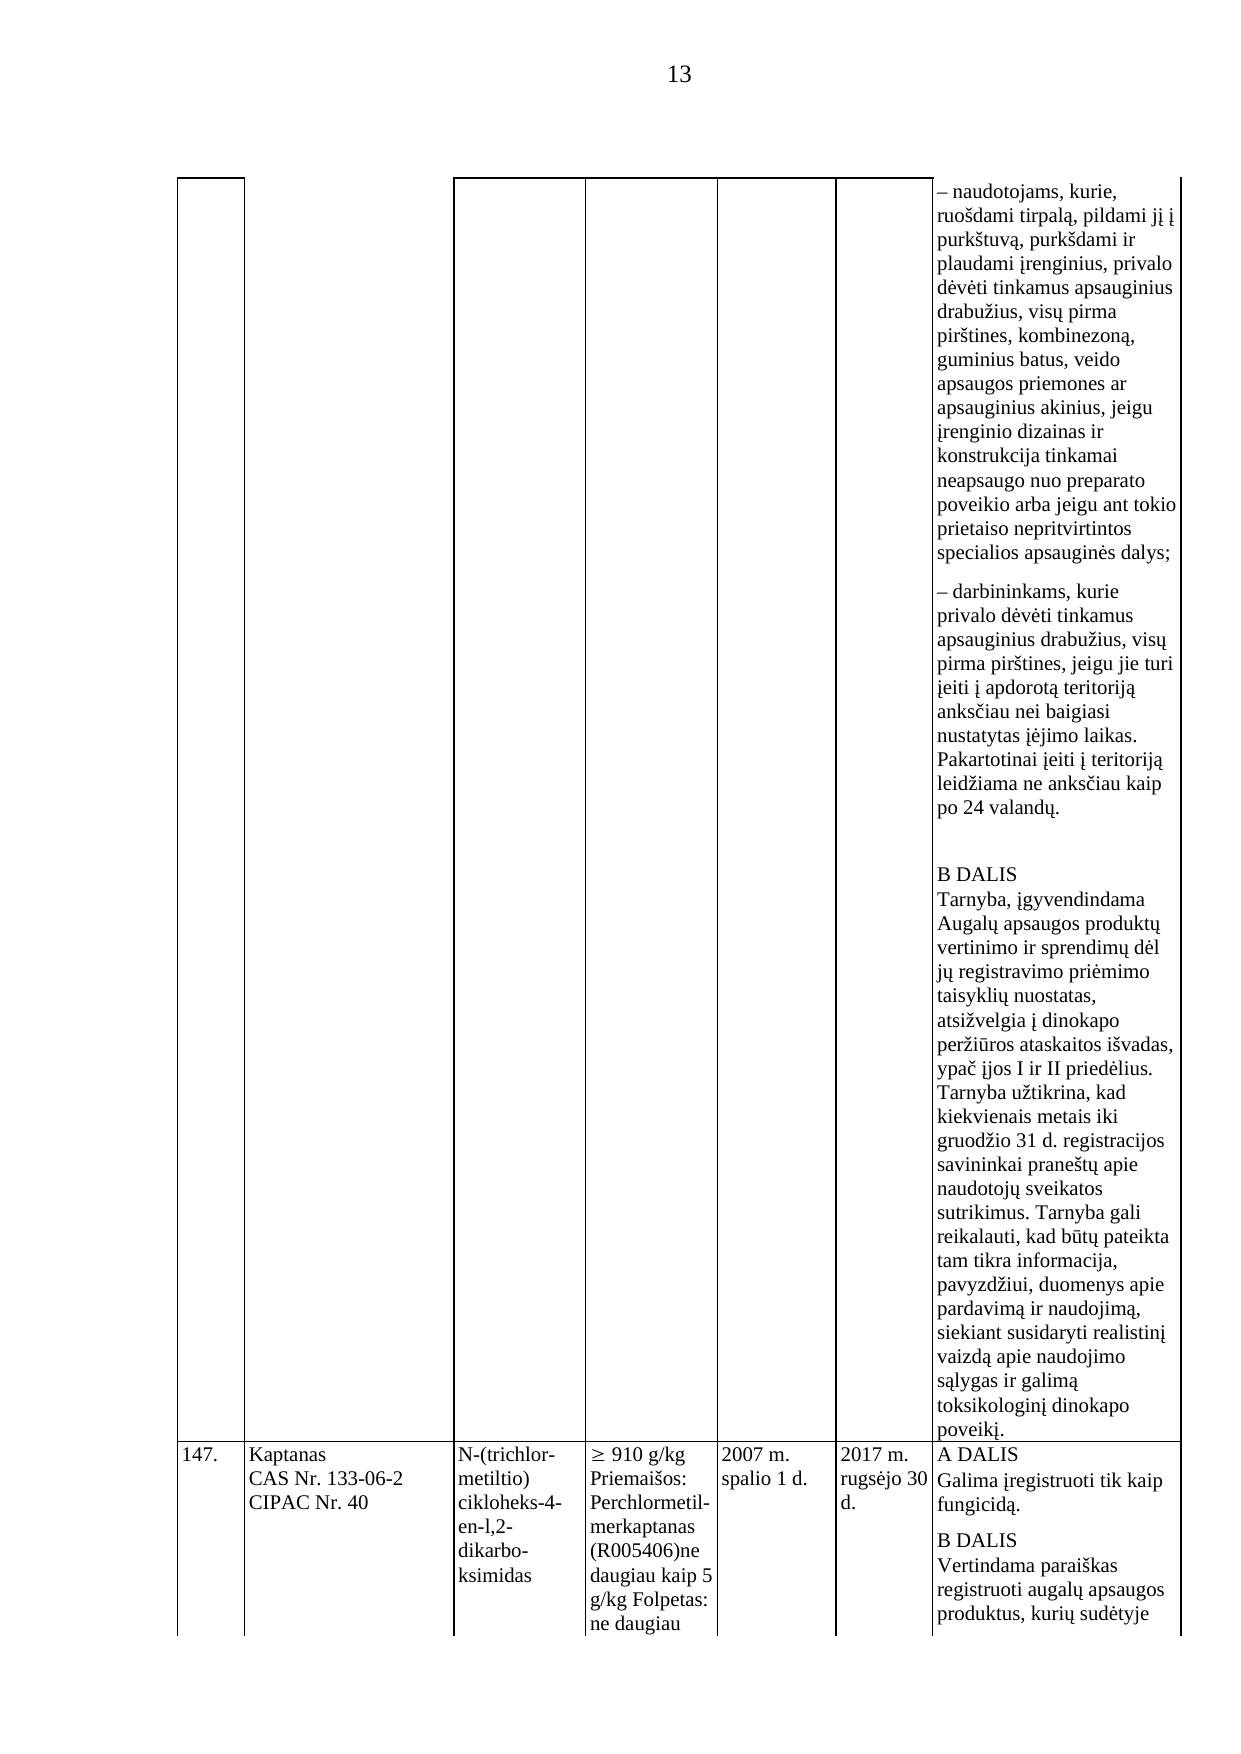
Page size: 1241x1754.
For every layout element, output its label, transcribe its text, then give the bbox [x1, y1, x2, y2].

table_cell – darbininkams, kurie privalo dėvėti tinkamus apsauginius drabužius, visų pirma pirštines, jeigu jie turi įeiti į apdorotą teritoriją anksčiau nei baigiasi nustatytas įėjimo laikas. Pakartotinai įeiti į teritoriją leidžiama ne anksčiau kaip po 24 valandų. [933, 577, 1180, 860]
table_cell [837, 179, 932, 1441]
table_cell  910 g/kg Priemaišos: Perchlormetil-merkaptanas (R005406)ne daugiau kaip 5 g/kg Folpetas: ne daugiau [586, 1442, 717, 1636]
table_cell B DALIS [933, 860, 1180, 886]
table_cell [455, 179, 585, 1441]
table_cell 2007 m. spalio 1 d. [718, 1442, 835, 1636]
table_cell Vertindama paraiškas registruoti augalų apsaugos produktus, kurių sudėtyje [933, 1552, 1180, 1636]
table_cell N-(trichlor-metiltio) cikloheks-4-en-l,2-dikarbo-ksimidas [455, 1442, 585, 1636]
table_cell 2017 m. rugsėjo 30 d. [837, 1442, 932, 1636]
table_cell B DALIS [933, 1526, 1180, 1552]
table_cell [718, 179, 835, 1441]
table_cell [245, 177, 453, 1441]
table_cell [178, 179, 244, 1441]
table_cell Tarnyba, įgyvendindama Augalų apsaugos produktų vertinimo ir sprendimų dėl jų registravimo priėmimo taisyklių nuostatas, atsižvelgia į dinokapo peržiūros ataskaitos išvadas, ypač įjos I ir II priedėlius. Tarnyba užtikrina, kad kiekvienais metais iki gruodžio 31 d. registracijos savininkai praneštų apie naudotojų sveikatos sutrikimus. Tarnyba gali reikalauti, kad būtų pateikta tam tikra informacija, pavyzdžiui, duomenys apie pardavimą ir naudojimą, siekiant susidaryti realistinį vaizdą apie naudojimo sąlygas ir galimą toksikologinį dinokapo poveikį. [933, 886, 1180, 1441]
table_cell – naudotojams, kurie, ruošdami tirpalą, pildami jį į purkštuvą, purkšdami ir plaudami įrenginius, privalo dėvėti tinkamus apsauginius drabužius, visų pirma pirštines, kombinezoną, guminius batus, veido apsaugos priemones ar apsauginius akinius, jeigu įrenginio dizainas ir konstrukcija tinkamai neapsaugo nuo preparato poveikio arba jeigu ant tokio prietaiso nepritvirtintos specialios apsauginės dalys; [933, 177, 1180, 577]
table_cell Kaptanas CAS Nr. 133-06-2 CIPAC Nr. 40 [245, 1442, 453, 1636]
table_cell [586, 179, 717, 1441]
table_cell Galima įregistruoti tik kaip fungicidą. [933, 1466, 1180, 1526]
table_cell 147. [178, 1442, 244, 1636]
